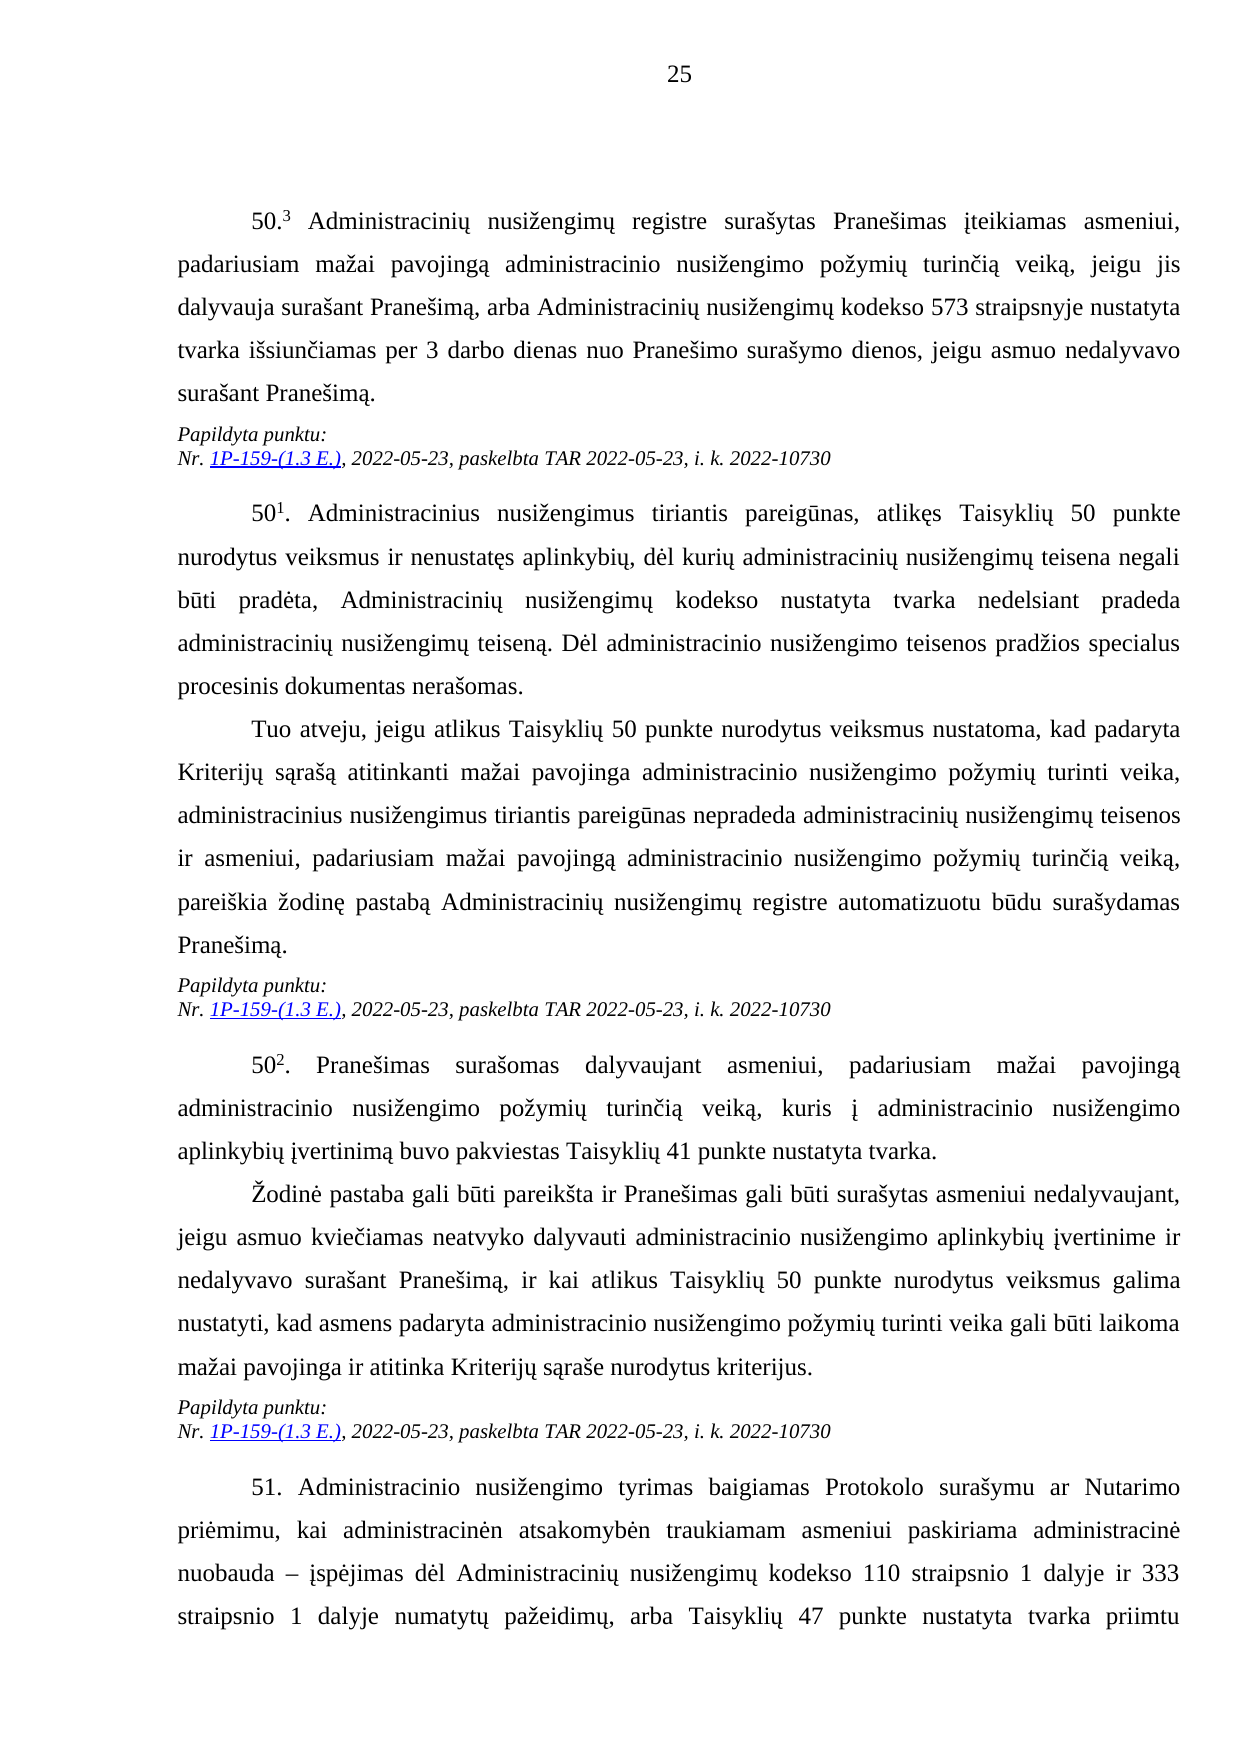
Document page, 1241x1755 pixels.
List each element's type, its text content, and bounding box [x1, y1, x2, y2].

text 501. Administracinius nusižengimus tiriantis pareigūnas, atlikęs Taisyklių 50 punkte nurodytus veiksmus ir nenustatęs aplinkybių, dėl kurių administracinių nusižengimų teisena negali būti pradėta, Administracinių nusižengimų kodekso nustatyta tvarka nedelsiant pradeda administracinių nusižengimų teiseną. Dėl administracinio nusižengimo teisenos pradžios specialus procesinis dokumentas nerašomas. [177, 498, 1181, 700]
text Nr. 1P-159-(1.3 E.), 2022-05-23, paskelbta TAR 2022-05-23, i. k. 2022-10730 [177, 1419, 1181, 1443]
text 51. Administracinio nusižengimo tyrimas baigiamas Protokolo surašymu ar Nutarimo priėmimu, kai administracinėn atsakomybėn traukiamam asmeniui paskiriama administracinė nuobauda – įspėjimas dėl Administracinių nusižengimų kodekso 110 straipsnio 1 dalyje ir 333 straipsnio 1 dalyje numatytų pažeidimų, arba Taisyklių 47 punkte nustatyta tvarka priimtu [177, 1472, 1181, 1630]
text Žodinė pastaba gali būti pareikšta ir Pranešimas gali būti surašytas asmeniui nedalyvaujant, jeigu asmuo kviečiamas neatvyko dalyvauti administracinio nusižengimo aplinkybių įvertinime ir nedalyvavo surašant Pranešimą, ir kai atlikus Taisyklių 50 punkte nurodytus veiksmus galima nustatyti, kad asmens padaryta administracinio nusižengimo požymių turinti veika gali būti laikoma mažai pavojinga ir atitinka Kriterijų sąraše nurodytus kriterijus. [177, 1179, 1181, 1380]
text 502. Pranešimas surašomas dalyvaujant asmeniui, padariusiam mažai pavojingą administracinio nusižengimo požymių turinčią veiką, kuris į administracinio nusižengimo aplinkybių įvertinimą buvo pakviestas Taisyklių 41 punkte nustatyta tvarka. [177, 1050, 1181, 1165]
text Papildyta punktu: [177, 422, 1181, 446]
text Tuo atveju, jeigu atlikus Taisyklių 50 punkte nurodytus veiksmus nustatoma, kad padaryta Kriterijų sąrašą atitinkanti mažai pavojinga administracinio nusižengimo požymių turinti veika, administracinius nusižengimus tiriantis pareigūnas nepradeda administracinių nusižengimų teisenos ir asmeniui, padariusiam mažai pavojingą administracinio nusižengimo požymių turinčią veiką, pareiškia žodinę pastabą Administracinių nusižengimų registre automatizuotu būdu surašydamas Pranešimą. [177, 714, 1181, 958]
text 50.3 Administracinių nusižengimų registre surašytas Pranešimas įteikiamas asmeniui, padariusiam mažai pavojingą administracinio nusižengimo požymių turinčią veiką, jeigu jis dalyvauja surašant Pranešimą, arba Administracinių nusižengimų kodekso 573 straipsnyje nustatyta tvarka išsiunčiamas per 3 darbo dienas nuo Pranešimo surašymo dienos, jeigu asmuo nedalyvavo surašant Pranešimą. [177, 206, 1181, 407]
text Papildyta punktu: [177, 973, 1181, 997]
text Nr. 1P-159-(1.3 E.), 2022-05-23, paskelbta TAR 2022-05-23, i. k. 2022-10730 [177, 997, 1181, 1021]
text Nr. 1P-159-(1.3 E.), 2022-05-23, paskelbta TAR 2022-05-23, i. k. 2022-10730 [177, 446, 1181, 470]
text Papildyta punktu: [177, 1395, 1181, 1419]
